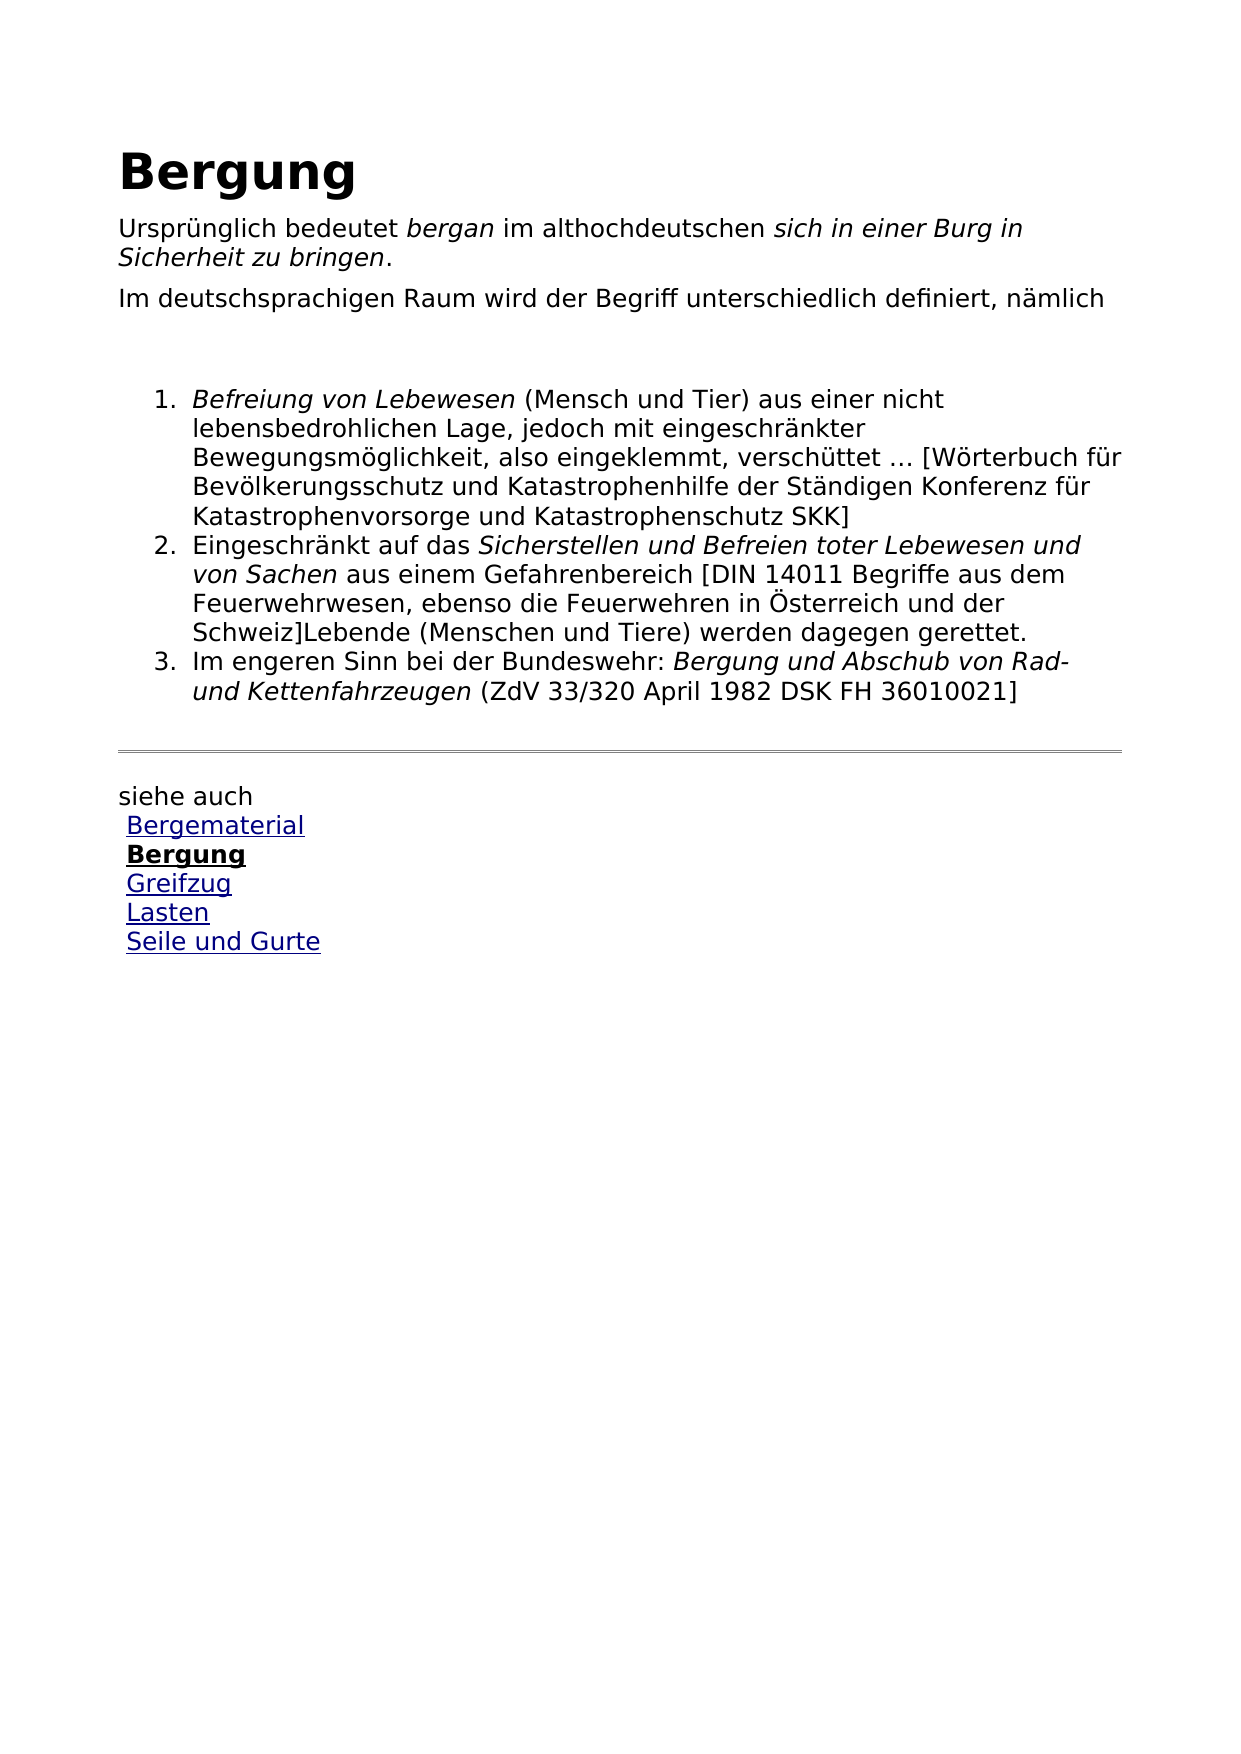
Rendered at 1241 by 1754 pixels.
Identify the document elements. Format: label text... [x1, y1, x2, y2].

list Eingeschränkt auf das Sicherstellen und Befreien toter Lebewesen und von Sachen aus einem Gefahrenbereich [DIN 14011 Begriffe aus dem Feuerwehrwesen, ebenso die Feuerwehren in Österreich und der Schweiz]Lebende (Menschen und Tiere) werden dagegen gerettet. [177, 531, 1122, 647]
text Ursprünglich bedeutet bergan im althochdeutschen sich in einer Burg in Sicherheit zu bringen. [118, 214, 1122, 272]
list Im engeren Sinn bei der Bundeswehr: Bergung und Abschub von Rad- und Kettenfahrzeugen (ZdV 33/320 April 1982 DSK FH 36010021] [177, 647, 1122, 706]
subtitle Bergung [118, 143, 1122, 201]
text siehe auch Bergematerial Bergung Greifzug Lasten Seile und Gurte [118, 782, 1122, 957]
list Befreiung von Lebewesen (Mensch und Tier) aus einer nicht lebensbedrohlichen Lage, jedoch mit eingeschränkter Bewegungsmöglichkeit, also eingeklemmt, verschüttet … [Wörterbuch für Bevölkerungsschutz und Katastrophenhilfe der Ständigen Konferenz für Katastrophenvorsorge und Katastrophenschutz SKK] [177, 385, 1122, 531]
text Im deutschsprachigen Raum wird der Begriff unterschiedlich definiert, nämlich [118, 285, 1122, 343]
